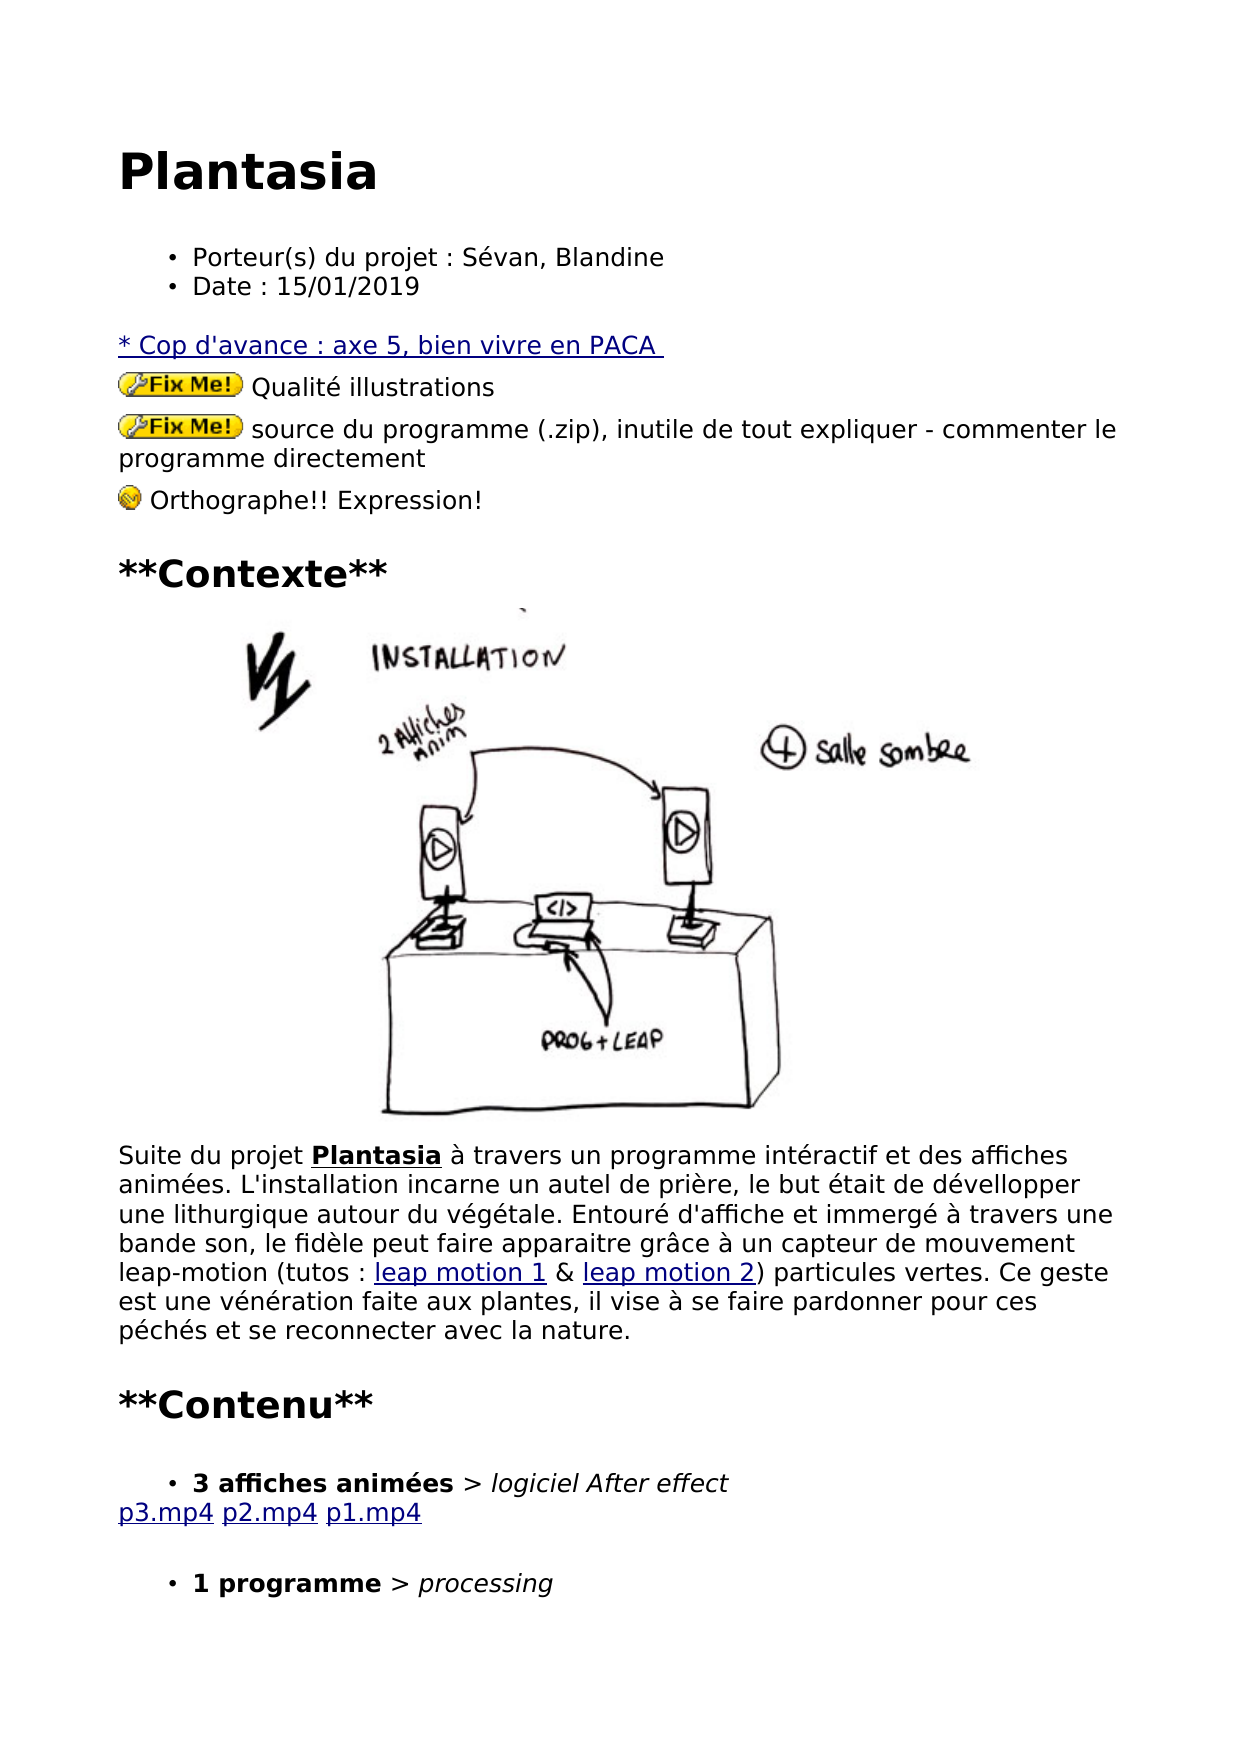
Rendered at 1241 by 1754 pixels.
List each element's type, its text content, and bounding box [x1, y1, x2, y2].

text Orthographe!! Expression! [118, 486, 1122, 515]
subtitle **Contenu** [118, 1383, 1122, 1427]
text * Cop d'avance : axe 5, bien vivre en PACA [118, 331, 1122, 360]
subtitle **Contexte** [118, 553, 1122, 596]
list 3 affiches animées > logiciel After effect [177, 1469, 1122, 1498]
list Date : 15/01/2019 [177, 272, 1122, 302]
picture [118, 414, 244, 439]
list Porteur(s) du projet : Sévan, Blandine [177, 243, 1122, 272]
text Suite du projet Plantasia à travers un programme intéractif et des affiches animées. L'installation incarne un autel de prière, le but était de dévellopper une lithurgique autour du végétale. Entouré d'affiche et immergé à travers une bande son, le fidèle peut faire apparaitre grâce à un capteur de mouvement leap-motion (tutos : leap motion 1 & leap motion 2) particules vertes. Ce geste est une vénération faite aux plantes, il vise à se faire pardonner pour ces péchés et se reconnecter avec la nature. [118, 609, 1122, 1346]
picture [229, 608, 1011, 1142]
text p3.mp4 p2.mp4 p1.mp4 [118, 1498, 1122, 1527]
list 1 programme > processing [177, 1569, 1122, 1598]
picture [118, 372, 244, 397]
subtitle Plantasia [118, 143, 1122, 201]
picture [118, 485, 142, 510]
text Qualité illustrations [118, 373, 1122, 402]
text source du programme (.zip), inutile de tout expliquer - commenter le programme directement [118, 415, 1122, 473]
